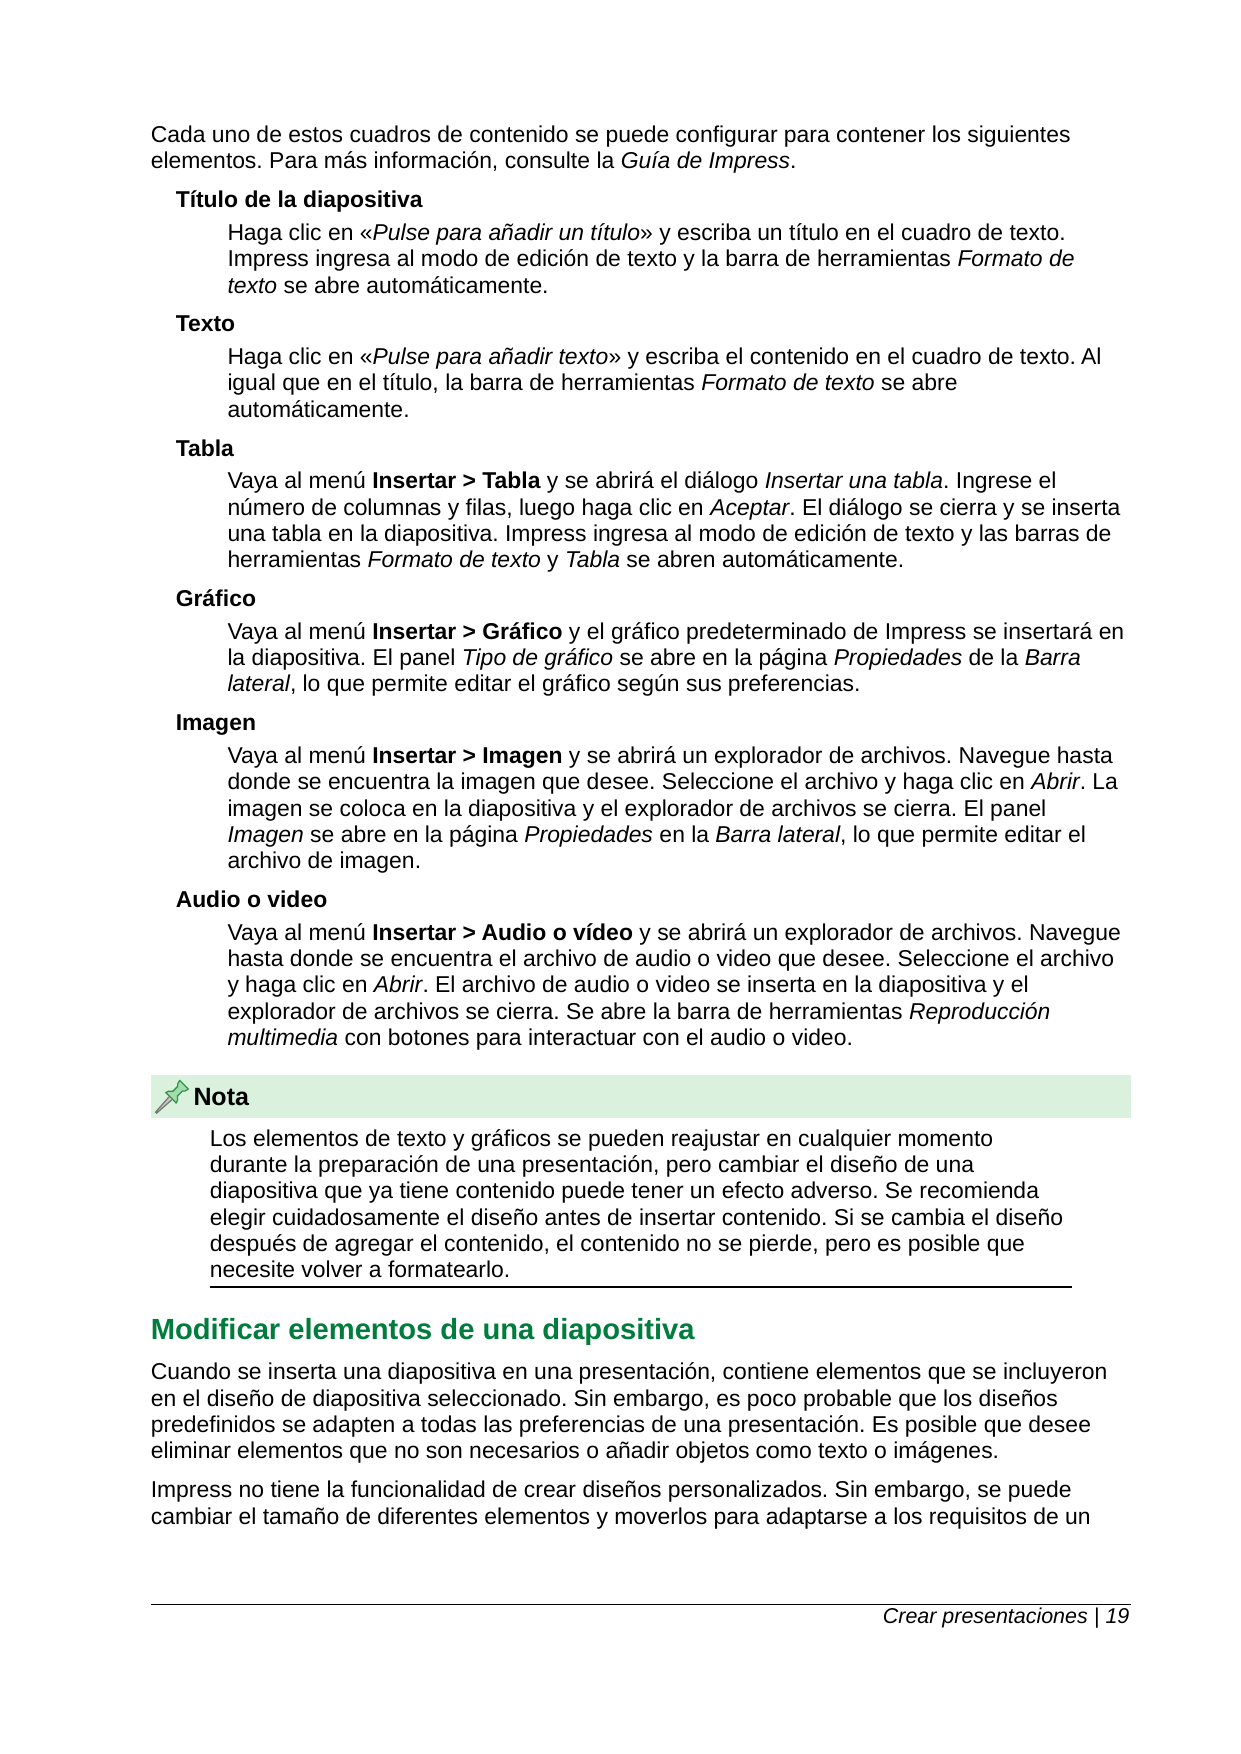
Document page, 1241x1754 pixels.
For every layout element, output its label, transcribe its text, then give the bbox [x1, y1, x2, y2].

text Los elementos de texto y gráficos se pueden reajustar en cualquier momento durante la preparación de una presentación, pero cambiar el diseño de una diapositiva que ya tiene contenido puede tener un efecto adverso. Se recomienda elegir cuidadosamente el diseño antes de insertar contenido. Si se cambia el diseño después de agregar el contenido, el contenido no se pierde, pero es posible que necesite volver a formatearlo. [209, 1124, 1072, 1288]
text Audio o video [176, 886, 1131, 912]
text Vaya al menú Insertar > Tabla y se abrirá el diálogo Insertar una tabla. Ingrese el número de columnas y filas, luego haga clic en Aceptar. El diálogo se cierra y se inserta una tabla en la diapositiva. Impress ingresa al modo de edición de texto y las barras de herramientas Formato de texto y Tabla se abren automáticamente. [227, 467, 1131, 573]
text Haga clic en «Pulse para añadir un título» y escriba un título en el cuadro de texto. Impress ingresa al modo de edición de texto y la barra de herramientas Formato de texto se abre automáticamente. [227, 219, 1131, 298]
subtitle Modificar elementos de una diapositiva [151, 1312, 1131, 1346]
text Vaya al menú Insertar > Audio o vídeo y se abrirá un explorador de archivos. Navegue hasta donde se encuentra el archivo de audio o video que desee. Seleccione el archivo y haga clic en Abrir. El archivo de audio o video se inserta en la diapositiva y el explorador de archivos se cierra. Se abre la barra de herramientas Reproducción multimedia con botones para interactuar con el audio o video. [227, 919, 1131, 1051]
text Vaya al menú Insertar > Imagen y se abrirá un explorador de archivos. Navegue hasta donde se encuentra la imagen que desee. Seleccione el archivo y haga clic en Abrir. La imagen se coloca en la diapositiva y el explorador de archivos se cierra. El panel Imagen se abre en la página Propiedades en la Barra lateral, lo que permite editar el archivo de imagen. [227, 742, 1131, 874]
text Cuando se inserta una diapositiva en una presentación, contiene elementos que se incluyeron en el diseño de diapositiva seleccionado. Sin embargo, es poco probable que los diseños predefinidos se adapten a todas las preferencias de una presentación. Es posible que desee eliminar elementos que no son necesarios o añadir objetos como texto o imágenes. [151, 1358, 1131, 1464]
text Tabla [176, 434, 1131, 461]
text Texto [176, 310, 1131, 337]
text Título de la diapositiva [176, 186, 1131, 213]
text Vaya al menú Insertar > Gráfico y el gráfico predeterminado de Impress se insertará en la diapositiva. El panel Tipo de gráfico se abre en la página Propiedades de la Barra lateral, lo que permite editar el gráfico según sus preferencias. [227, 618, 1131, 697]
text Imagen [176, 709, 1131, 736]
text Gráfico [176, 585, 1131, 611]
text Impress no tiene la funcionalidad de crear diseños personalizados. Sin embargo, se puede cambiar el tamaño de diferentes elementos y moverlos para adaptarse a los requisitos de un [151, 1476, 1131, 1529]
subtitle Nota [151, 1075, 1131, 1118]
list Cada uno de estos cuadros de contenido se puede configurar para contener los siguientes elementos. Para más información, consulte la Guía de Impress. [151, 121, 1131, 174]
text Haga clic en «Pulse para añadir texto» y escriba el contenido en el cuadro de texto. Al igual que en el título, la barra de herramientas Formato de texto se abre automáticamente. [227, 343, 1131, 422]
